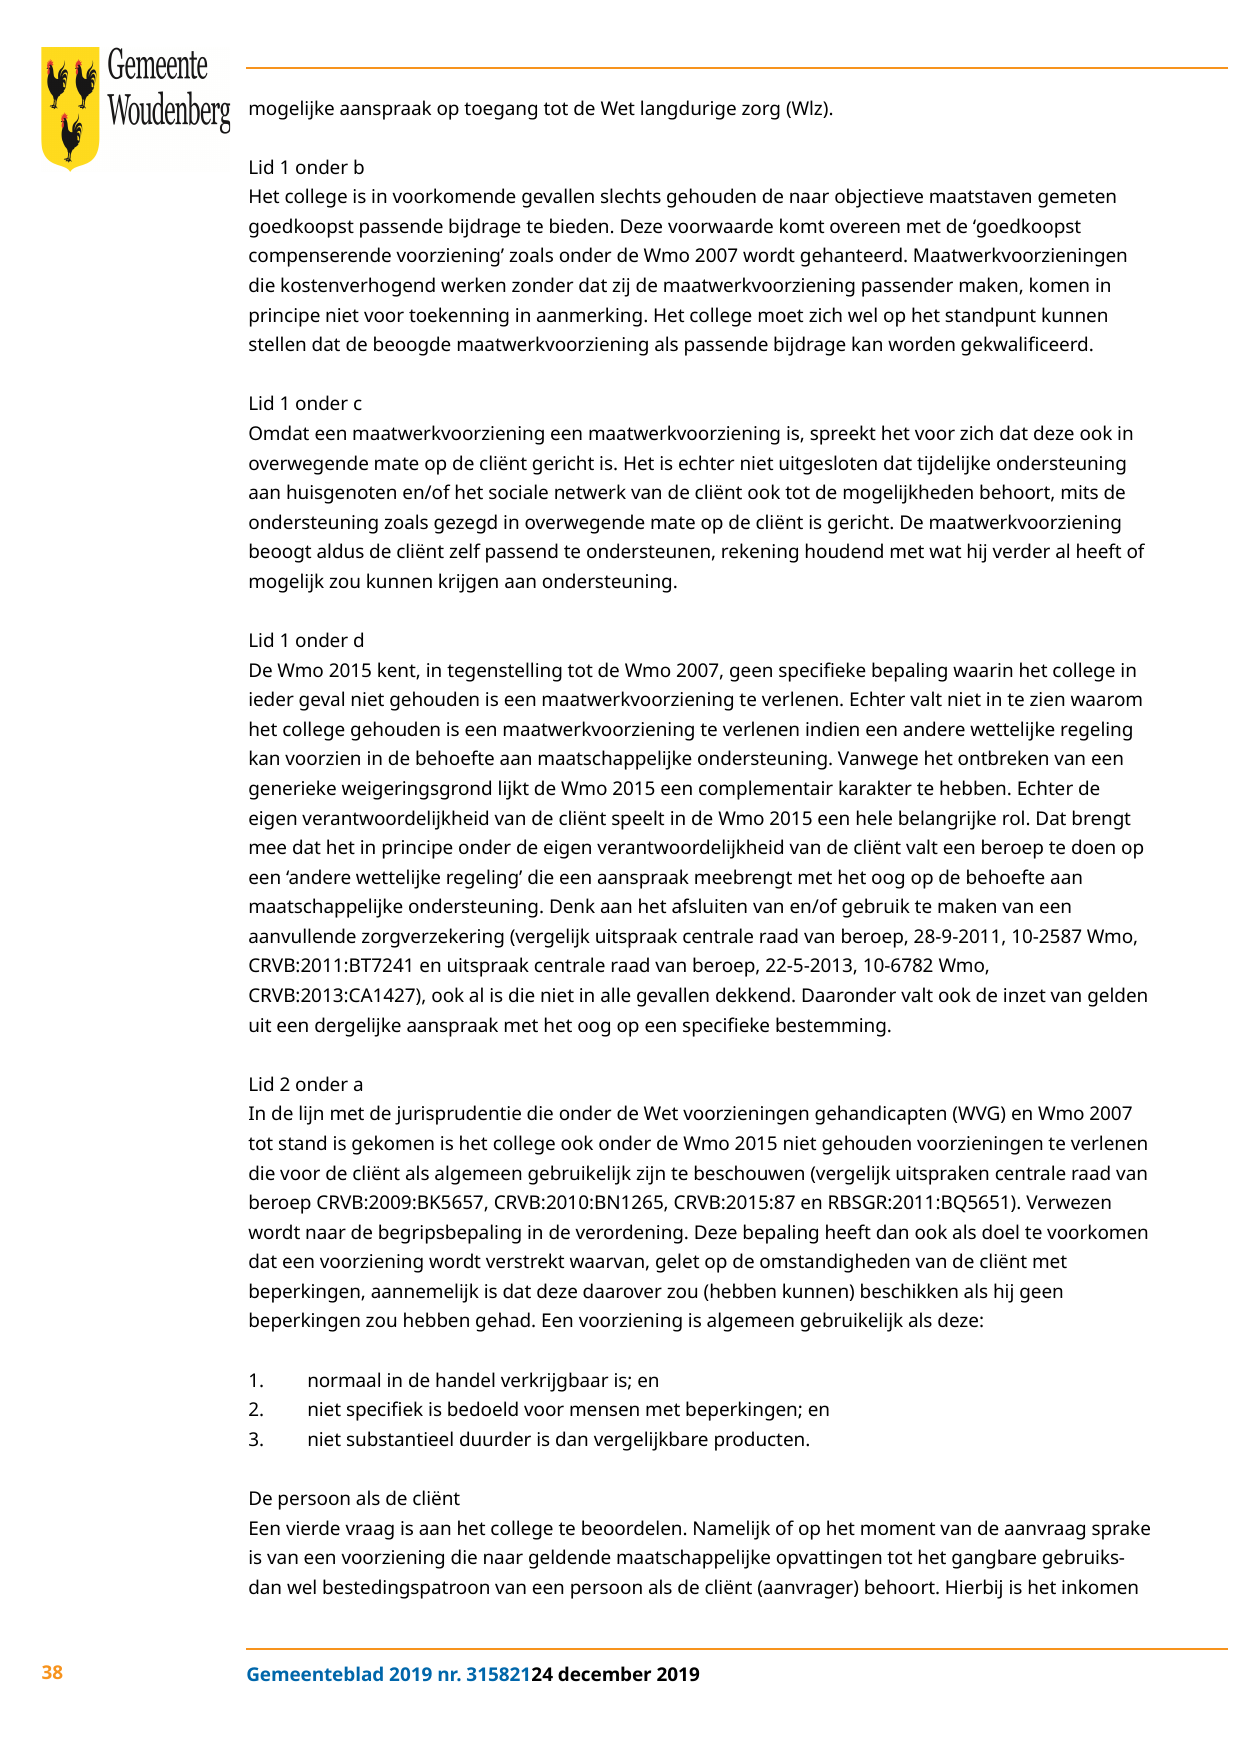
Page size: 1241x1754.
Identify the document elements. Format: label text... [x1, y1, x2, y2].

list niet substantieel duurder is dan vergelijkbare producten. [248, 1426, 1152, 1452]
text In de lijn met de jurisprudentie die onder de Wet voorzieningen gehandicapten (WVG) en Wmo 2007 tot stand is gekomen is het college ook onder de Wmo 2015 niet gehouden voorzieningen te verlenen die voor de cliënt als algemeen gebruikelijk zijn te beschouwen (vergelijk uitspraken centrale raad van beroep CRVB:2009:BK5657, CRVB:2010:BN1265, CRVB:2015:87 en RBSGR:2011:BQ5651). Verwezen wordt naar de begripsbepaling in de verordening. Deze bepaling heeft dan ook als doel te voorkomen dat een voorziening wordt verstrekt waarvan, gelet op de omstandigheden van de cliënt met beperkingen, aannemelijk is dat deze daarover zou (hebben kunnen) beschikken als hij geen beperkingen zou hebben gehad. Een voorziening is algemeen gebruikelijk als deze: [248, 1101, 1152, 1333]
text De Wmo 2015 kent, in tegenstelling tot de Wmo 2007, geen specifieke bepaling waarin het college in ieder geval niet gehouden is een maatwerkvoorziening te verlenen. Echter valt niet in te zien waarom het college gehouden is een maatwerkvoorziening te verlenen indien een andere wettelijke regeling kan voorzien in de behoefte aan maatschappelijke ondersteuning. Vanwege het ontbreken van een generieke weigeringsgrond lijkt de Wmo 2015 een complementair karakter te hebben. Echter de eigen verantwoordelijkheid van de cliënt speelt in de Wmo 2015 een hele belangrijke rol. Dat brengt mee dat het in principe onder de eigen verantwoordelijkheid van de cliënt valt een beroep te doen op een ‘andere wettelijke regeling’ die een aanspraak meebrengt met het oog op de behoefte aan maatschappelijke ondersteuning. Denk aan het afsluiten van en/of gebruik te maken van een aanvullende zorgverzekering (vergelijk uitspraak centrale raad van beroep, 28-9-2011, 10-2587 Wmo, CRVB:2011:BT7241 en uitspraak centrale raad van beroep, 22-5-2013, 10-6782 Wmo, CRVB:2013:CA1427), ook al is die niet in alle gevallen dekkend. Daaronder valt ook de inzet van gelden uit een dergelijke aanspraak met het oog op een specifieke bestemming. [248, 657, 1152, 1038]
text Omdat een maatwerkvoorziening een maatwerkvoorziening is, spreekt het voor zich dat deze ook in overwegende mate op de cliënt gericht is. Het is echter niet uitgesloten dat tijdelijke ondersteuning aan huisgenoten en/of het sociale netwerk van de cliënt ook tot de mogelijkheden behoort, mits de ondersteuning zoals gezegd in overwegende mate op de cliënt is gericht. De maatwerkvoorziening beoogt aldus de cliënt zelf passend te ondersteunen, rekening houdend met wat hij verder al heeft of mogelijk zou kunnen krijgen aan ondersteuning. [248, 420, 1152, 594]
text De persoon als de cliënt [248, 1485, 1152, 1511]
text Een vierde vraag is aan het college te beoordelen. Namelijk of op het moment van de aanvraag sprake is van een voorziening die naar geldende maatschappelijke opvattingen tot het gangbare gebruiks- dan wel bestedingspatroon van een persoon als de cliënt (aanvrager) behoort. Hierbij is het inkomen [248, 1515, 1152, 1600]
text mogelijke aanspraak op toegang tot de Wet langdurige zorg (Wlz). [248, 95, 1152, 121]
list normaal in de handel verkrijgbaar is; en [248, 1367, 1152, 1393]
text Lid 1 onder c [248, 391, 1152, 416]
text Het college is in voorkomende gevallen slechts gehouden de naar objectieve maatstaven gemeten goedkoopst passende bijdrage te bieden. Deze voorwaarde komt overeen met de ‘goedkoopst compenserende voorziening’ zoals onder de Wmo 2007 wordt gehanteerd. Maatwerkvoorzieningen die kostenverhogend werken zonder dat zij de maatwerkvoorziening passender maken, komen in principe niet voor toekenning in aanmerking. Het college moet zich wel op het standpunt kunnen stellen dat de beoogde maatwerkvoorziening als passende bijdrage kan worden gekwalificeerd. [248, 183, 1152, 357]
text Lid 1 onder d [248, 627, 1152, 653]
list niet specifiek is bedoeld voor mensen met beperkingen; en [248, 1396, 1152, 1422]
text Lid 1 onder b [248, 154, 1152, 180]
text Lid 2 onder a [248, 1071, 1152, 1097]
picture [41, 47, 231, 172]
